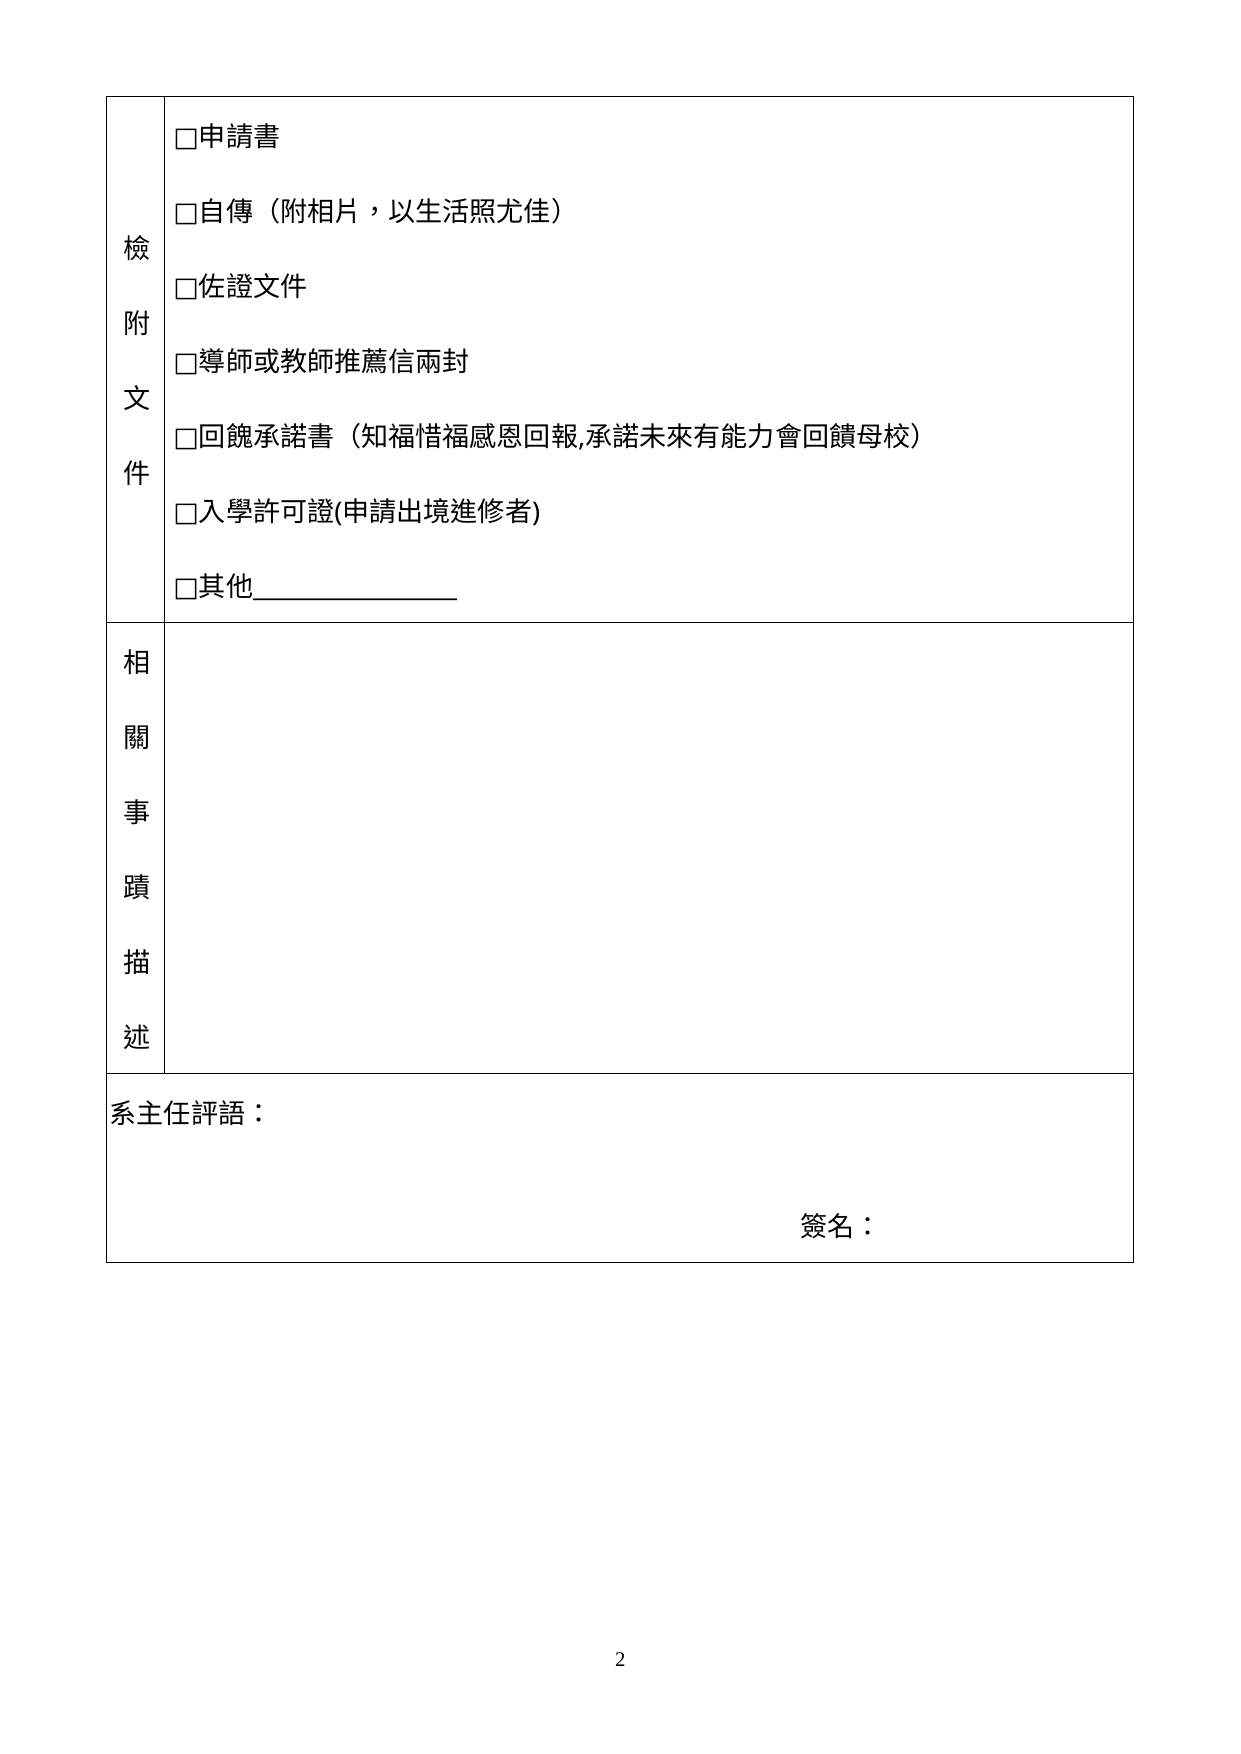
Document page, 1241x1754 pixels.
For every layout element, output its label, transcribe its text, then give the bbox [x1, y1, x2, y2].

table_cell □申請書 □自傳（附相片，以生活照尤佳） □佐證文件 □導師或教師推薦信兩封 □回餽承諾書（知福惜福感恩回報,承諾未來有能力會回饋母校） □入學許可證(申請出境進修者) □其他_________________ [165, 97, 1133, 622]
table_cell 相 關 事 蹟 描 述 [107, 623, 164, 1073]
table_cell [165, 623, 1133, 1073]
table_cell 檢 附 文 件 [107, 97, 164, 622]
table_cell 系主任評語： 簽名： [107, 1074, 1133, 1262]
